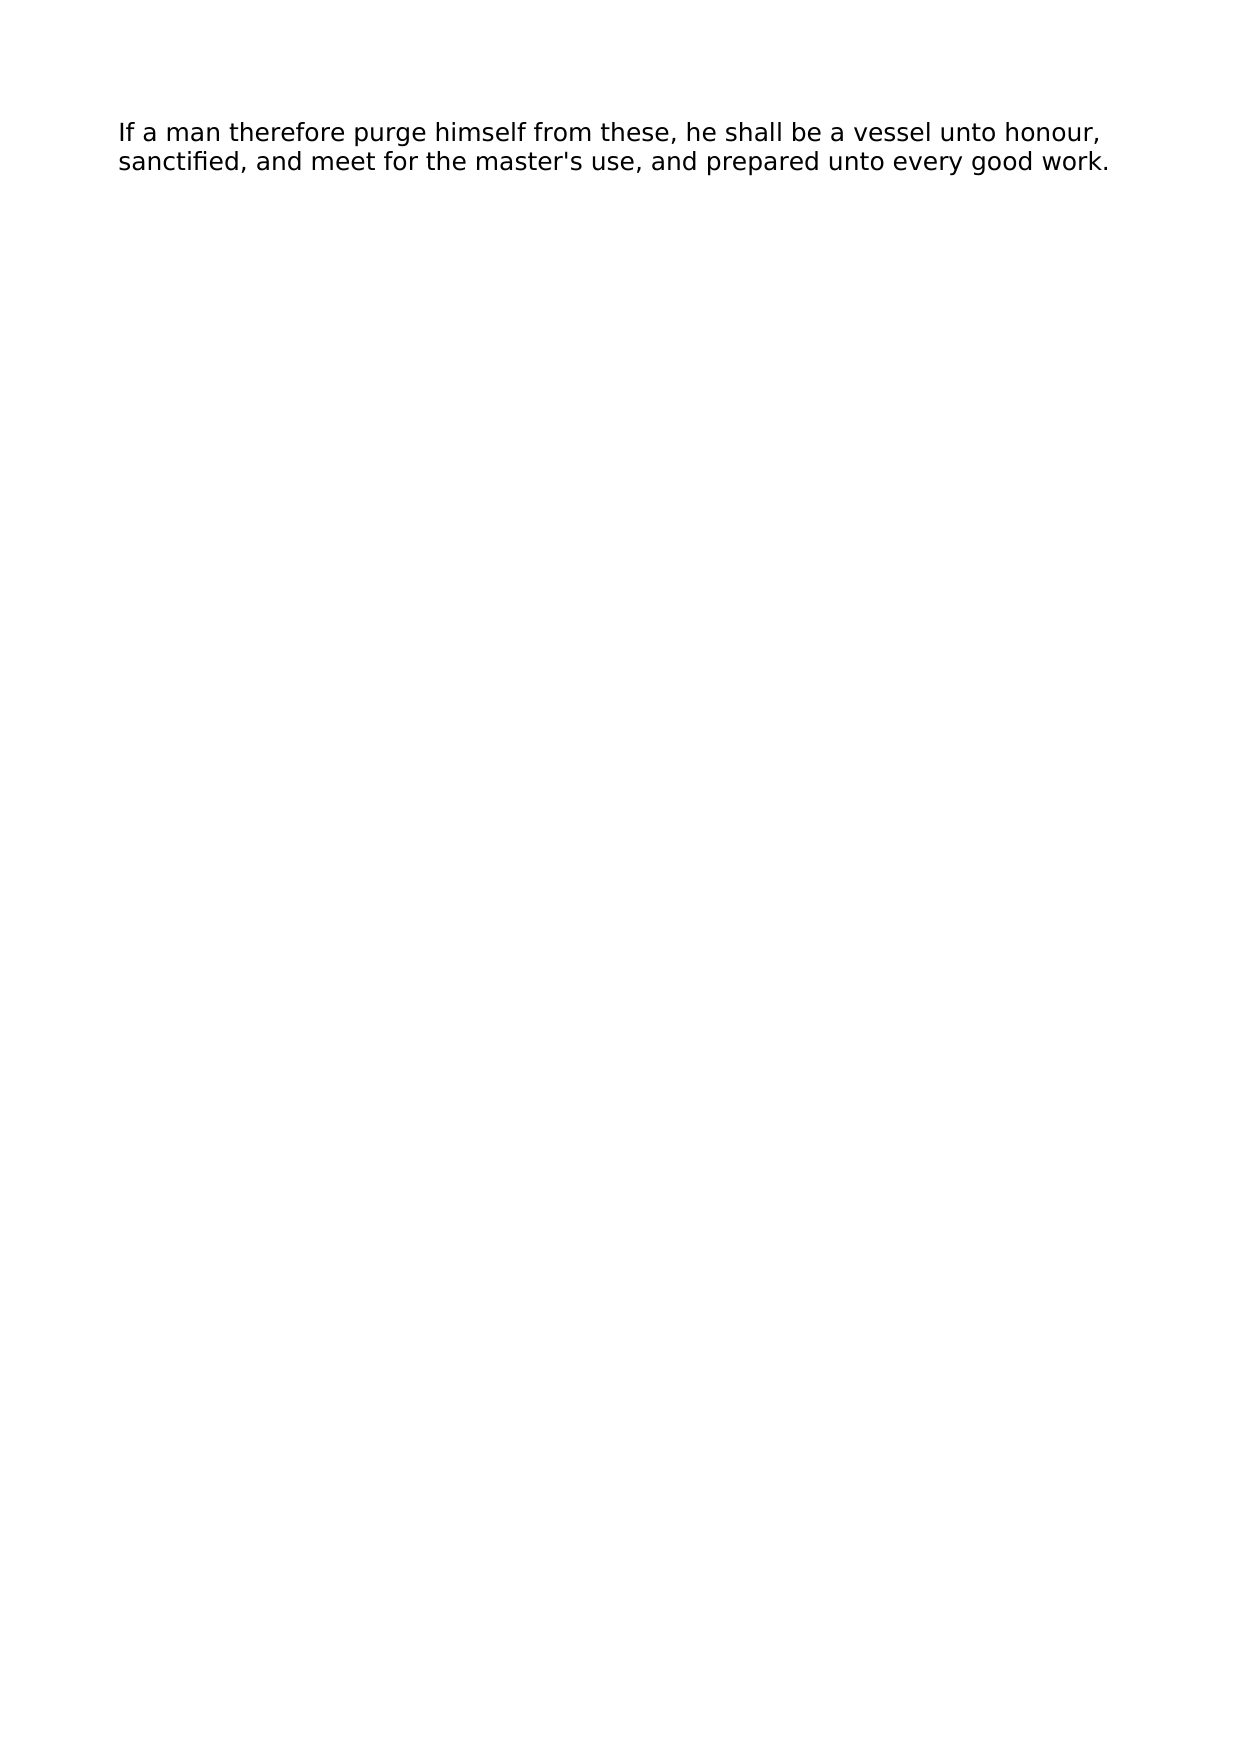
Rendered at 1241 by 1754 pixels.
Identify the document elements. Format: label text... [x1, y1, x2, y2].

text If a man therefore purge himself from these, he shall be a vessel unto honour, sanctified, and meet for the master's use, and prepared unto every good work. [118, 118, 1122, 176]
